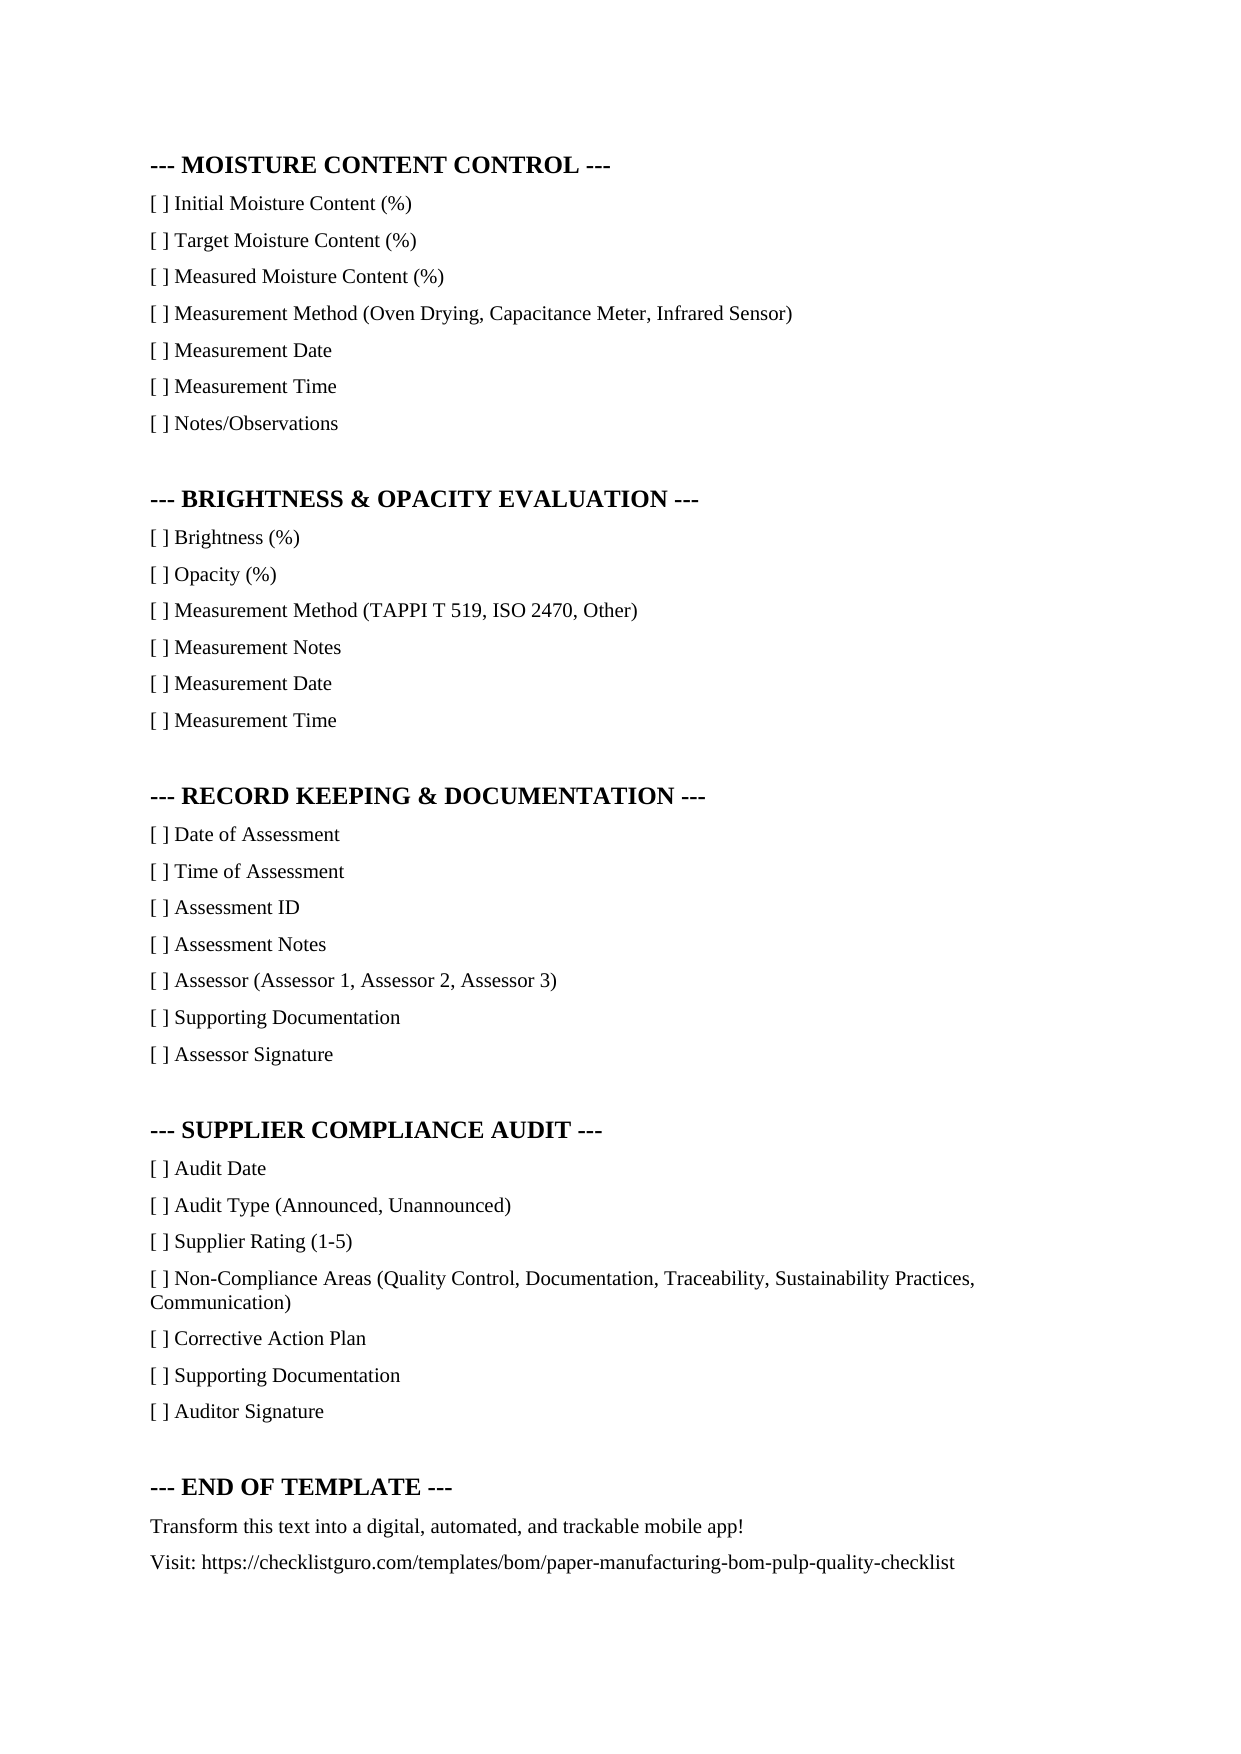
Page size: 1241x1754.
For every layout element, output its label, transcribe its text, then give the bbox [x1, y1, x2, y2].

text [ ] Brightness (%) [150, 525, 1090, 549]
text [ ] Audit Date [150, 1156, 1090, 1180]
text [ ] Assessment ID [150, 895, 1090, 919]
text [ ] Measurement Method (TAPPI T 519, ISO 2470, Other) [150, 598, 1090, 622]
text [ ] Assessor Signature [150, 1042, 1090, 1066]
text [ ] Measurement Time [150, 708, 1090, 732]
text [ ] Notes/Observations [150, 411, 1090, 435]
text [ ] Supporting Documentation [150, 1005, 1090, 1029]
text --- MOISTURE CONTENT CONTROL --- [150, 150, 1090, 179]
text [ ] Measurement Date [150, 337, 1090, 362]
text [ ] Measurement Time [150, 374, 1090, 398]
text [ ] Assessment Notes [150, 932, 1090, 956]
text [ ] Measured Moisture Content (%) [150, 264, 1090, 288]
text [ ] Initial Moisture Content (%) [150, 191, 1090, 215]
text Transform this text into a digital, automated, and trackable mobile app! [150, 1514, 1090, 1538]
text [ ] Supplier Rating (1-5) [150, 1229, 1090, 1253]
text [ ] Time of Assessment [150, 859, 1090, 883]
text Visit: https://checklistguro.com/templates/bom/paper-manufacturing-bom-pulp-quality-checklist [150, 1550, 1090, 1574]
text --- SUPPLIER COMPLIANCE AUDIT --- [150, 1115, 1090, 1143]
text [ ] Audit Type (Announced, Unannounced) [150, 1192, 1090, 1217]
text [ ] Measurement Notes [150, 635, 1090, 659]
text --- END OF TEMPLATE --- [150, 1472, 1090, 1501]
text [ ] Target Moisture Content (%) [150, 228, 1090, 252]
text --- RECORD KEEPING & DOCUMENTATION --- [150, 781, 1090, 810]
text [ ] Corrective Action Plan [150, 1326, 1090, 1350]
text [ ] Auditor Signature [150, 1399, 1090, 1423]
text [ ] Assessor (Assessor 1, Assessor 2, Assessor 3) [150, 968, 1090, 992]
text [ ] Opacity (%) [150, 562, 1090, 586]
text --- BRIGHTNESS & OPACITY EVALUATION --- [150, 484, 1090, 512]
text [ ] Measurement Method (Oven Drying, Capacitance Meter, Infrared Sensor) [150, 301, 1090, 325]
text [ ] Measurement Date [150, 671, 1090, 695]
text [ ] Non-Compliance Areas (Quality Control, Documentation, Traceability, Sustainability Practices, Communication) [150, 1266, 1090, 1314]
text [ ] Supporting Documentation [150, 1363, 1090, 1387]
text [ ] Date of Assessment [150, 822, 1090, 846]
